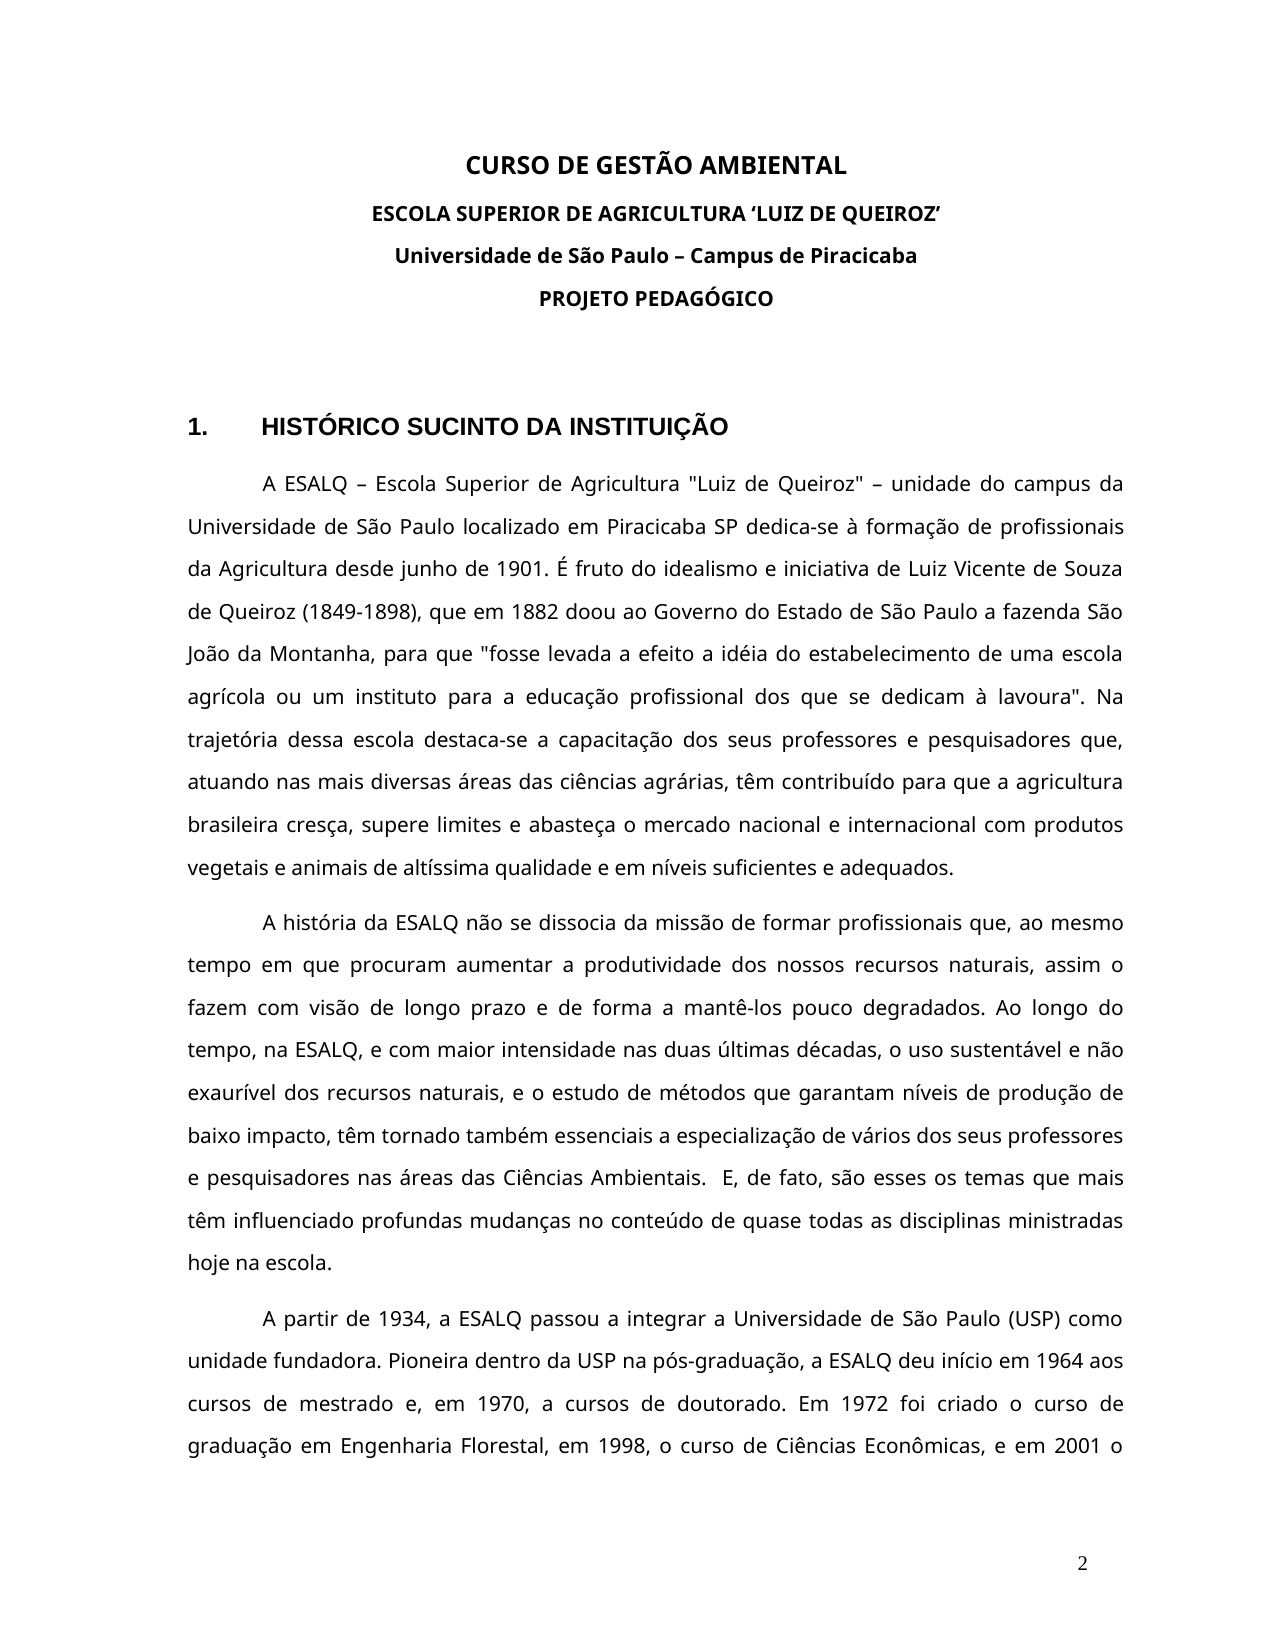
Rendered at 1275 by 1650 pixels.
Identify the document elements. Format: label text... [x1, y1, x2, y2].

text A ESALQ – Escola Superior de Agricultura "Luiz de Queiroz" – unidade do campus da Universidade de São Paulo localizado em Piracicaba SP dedica-se à formação de profissionais da Agricultura desde junho de 1901. É fruto do idealismo e iniciativa de Luiz Vicente de Souza de Queiroz (1849-1898), que em 1882 doou ao Governo do Estado de São Paulo a fazenda São João da Montanha, para que "fosse levada a efeito a idéia do estabelecimento de uma escola agrícola ou um instituto para a educação profissional dos que se dedicam à lavoura". Na trajetória dessa escola destaca-se a capacitação dos seus professores e pesquisadores que, atuando nas mais diversas áreas das ciências agrárias, têm contribuído para que a agricultura brasileira cresça, supere limites e abasteça o mercado nacional e internacional com produtos vegetais e animais de altíssima qualidade e em níveis suficientes e adequados. [187, 469, 1125, 881]
subtitle 1. HISTÓRICO SUCINTO DA INSTITUIÇÃO [187, 412, 1125, 440]
text PROJETO PEDAGÓGICO [187, 284, 1125, 312]
text A história da ESALQ não se dissocia da missão de formar profissionais que, ao mesmo tempo em que procuram aumentar a produtividade dos nossos recursos naturais, assim o fazem com visão de longo prazo e de forma a mantê-los pouco degradados. Ao longo do tempo, na ESALQ, e com maior intensidade nas duas últimas décadas, o uso sustentável e não exaurível dos recursos naturais, e o estudo de métodos que garantam níveis de produção de baixo impacto, têm tornado também essenciais a especialização de vários dos seus professores e pesquisadores nas áreas das Ciências Ambientais. E, de fato, são esses os temas que mais têm influenciado profundas mudanças no conteúdo de quase todas as disciplinas ministradas hoje na escola. [187, 908, 1125, 1277]
text Universidade de São Paulo – Campus de Piracicaba [187, 241, 1125, 270]
text A partir de 1934, a ESALQ passou a integrar a Universidade de São Paulo (USP) como unidade fundadora. Pioneira dentro da USP na pós-graduação, a ESALQ deu início em 1964 aos cursos de mestrado e, em 1970, a cursos de doutorado. Em 1972 foi criado o curso de graduação em Engenharia Florestal, em 1998, o curso de Ciências Econômicas, e em 2001 o [187, 1304, 1125, 1460]
text CURSO DE GESTÃO AMBIENTAL [187, 148, 1125, 182]
text ESCOLA SUPERIOR DE AGRICULTURA ‘LUIZ DE QUEIROZ’ [187, 199, 1125, 227]
